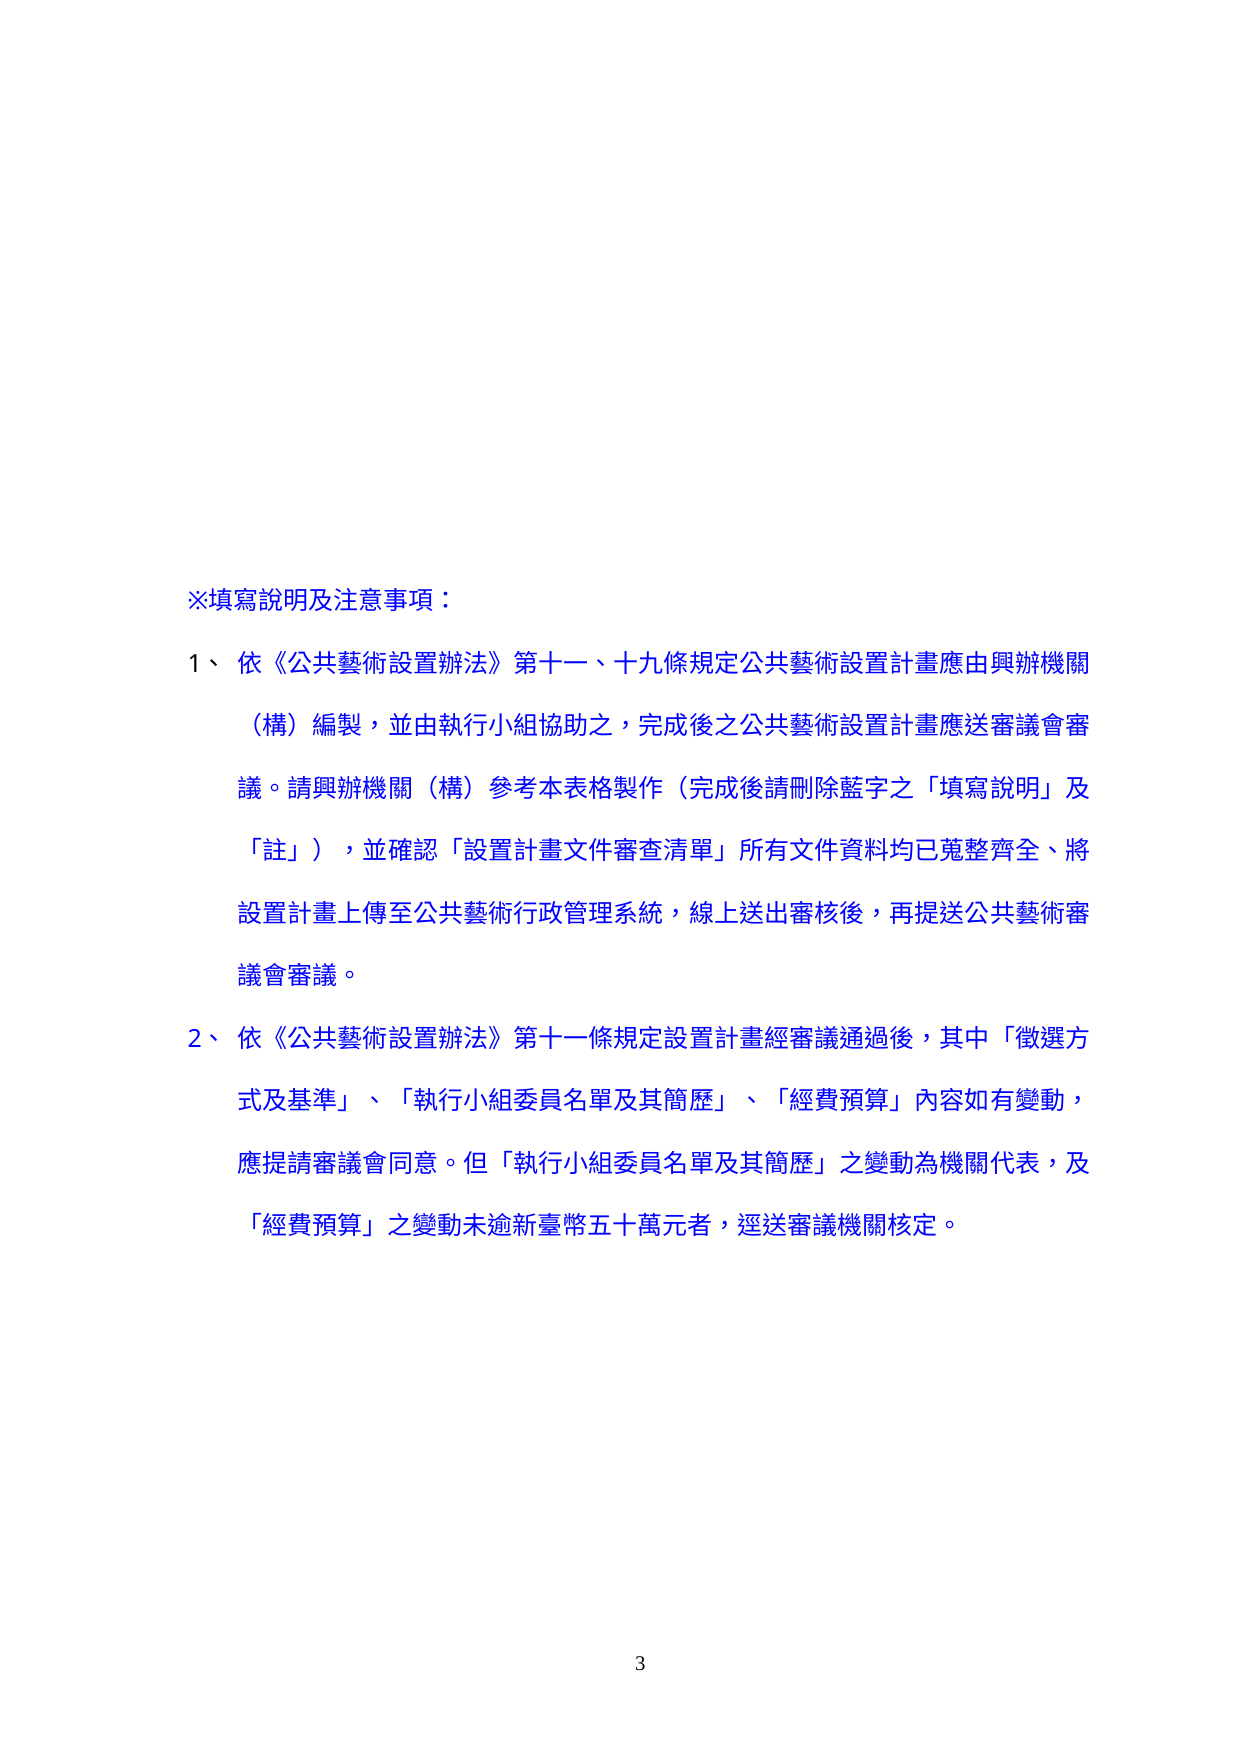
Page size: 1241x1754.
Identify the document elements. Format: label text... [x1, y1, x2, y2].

list 依《公共藝術設置辦法》第十一、十九條規定公共藝術設置計畫應由興辦機關（構）編製，並由執行小組協助之，完成後之公共藝術設置計畫應送審議會審議。請興辦機關（構）參考本表格製作（完成後請刪除藍字之「填寫說明」及「註」），並確認「設置計畫文件審查清單」所有文件資料均已蒐整齊全、將設置計畫上傳至公共藝術行政管理系統，線上送出審核後，再提送公共藝術審議會審議。 [187, 619, 1092, 994]
list 依《公共藝術設置辦法》第十一條規定設置計畫經審議通過後，其中「徵選方式及基準」、「執行小組委員名單及其簡歷」、「經費預算」內容如有變動，應提請審議會同意。但「執行小組委員名單及其簡歷」之變動為機關代表，及「經費預算」之變動未逾新臺幣五十萬元者，逕送審議機關核定。 [187, 994, 1092, 1244]
text ※填寫說明及注意事項： [187, 557, 1092, 619]
